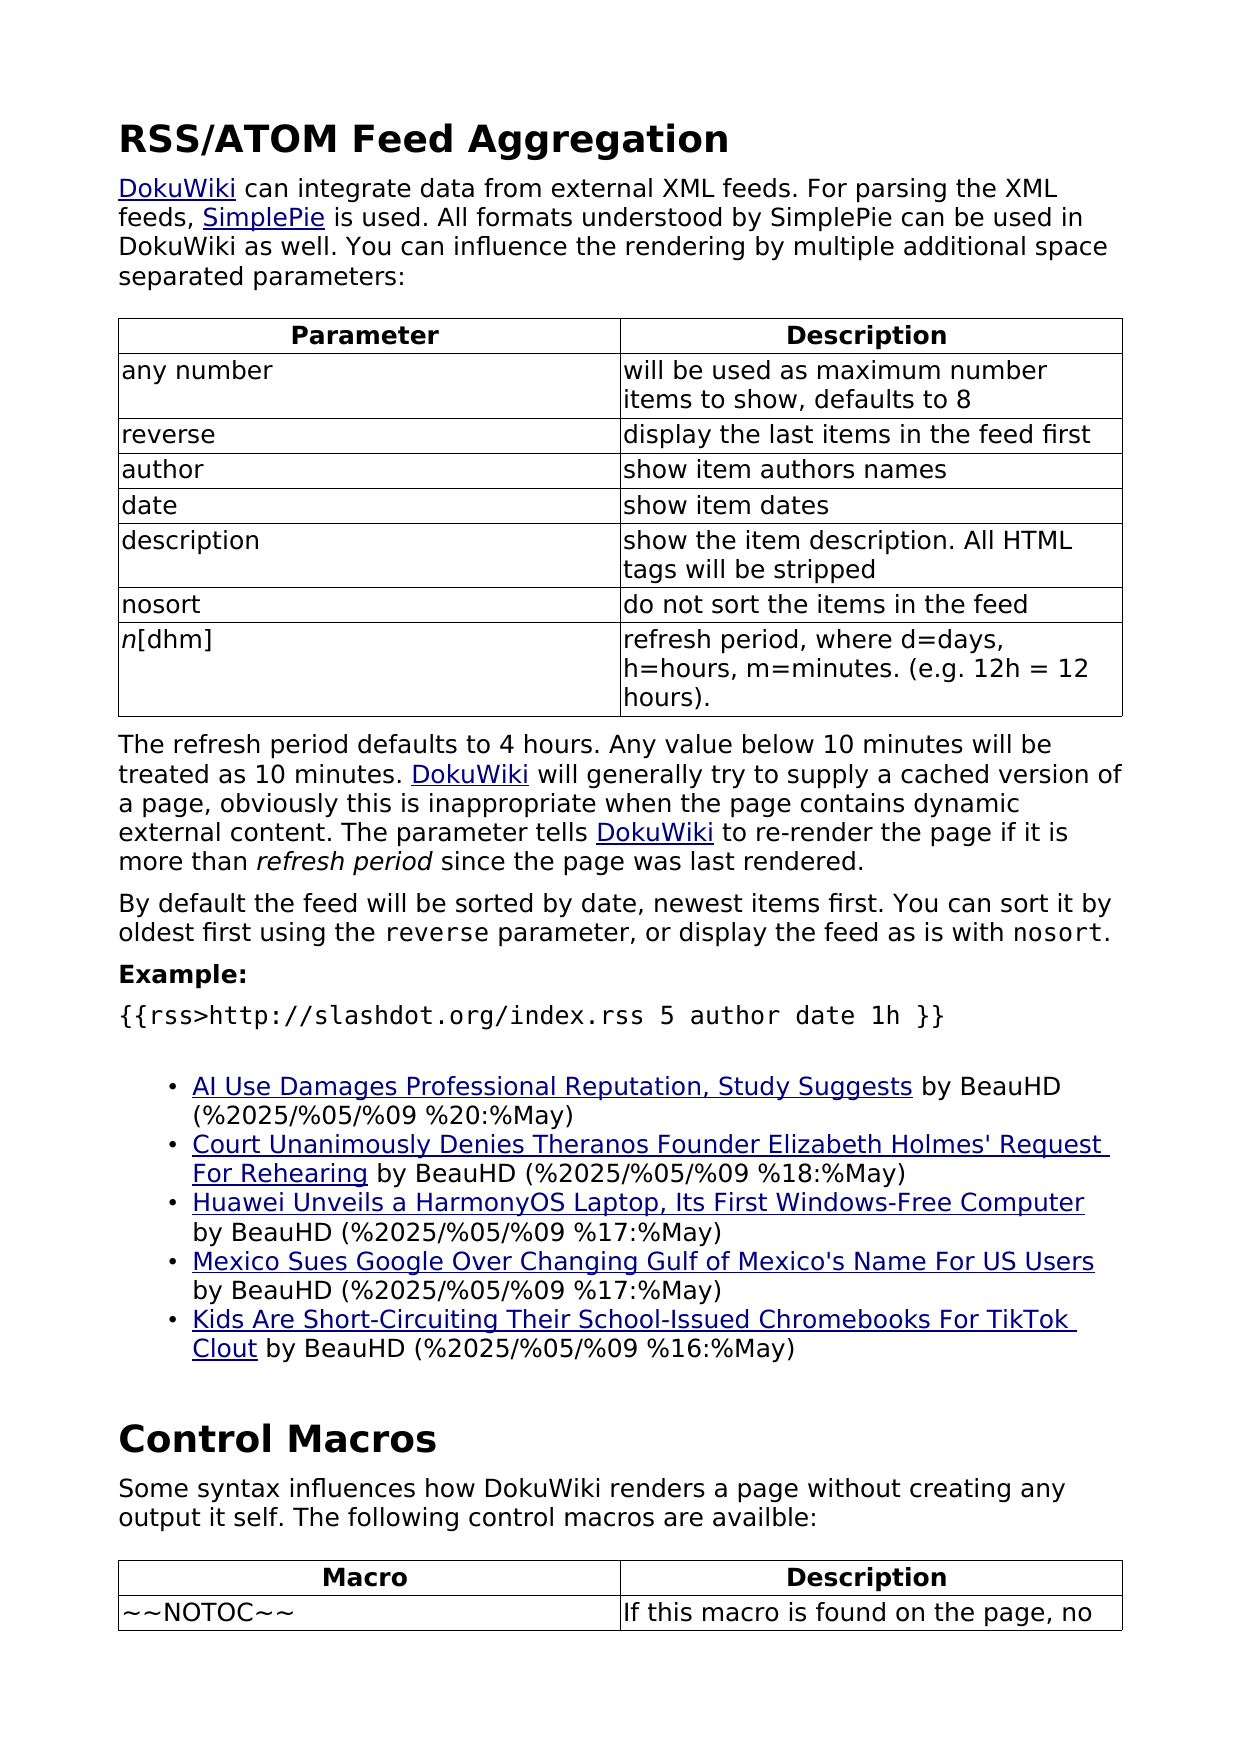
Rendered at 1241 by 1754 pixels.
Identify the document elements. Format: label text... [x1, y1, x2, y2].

table_header Description [621, 1561, 1122, 1595]
table_header Parameter [119, 319, 620, 353]
list Mexico Sues Google Over Changing Gulf of Mexico's Name For US Users by BeauHD (%2025/%05/%09 %17:%May) [177, 1247, 1122, 1305]
subtitle Control Macros [118, 1418, 1122, 1462]
table_cell any number [119, 354, 620, 418]
table_cell ~~NOTOC~~ [119, 1596, 620, 1630]
table_header Description [621, 319, 1122, 353]
table_cell will be used as maximum number items to show, defaults to 8 [621, 354, 1122, 418]
table_cell refresh period, where d=days, h=hours, m=minutes. (e.g. 12h = 12 hours). [621, 623, 1122, 716]
table_cell description [119, 524, 620, 587]
table_cell show item authors names [621, 454, 1122, 488]
text By default the feed will be sorted by date, newest items first. You can sort it by oldest first using the reverse parameter, or display the feed as is with nosort. [118, 889, 1122, 947]
table_cell reverse [119, 419, 620, 453]
table_header Macro [119, 1561, 620, 1595]
list Court Unanimously Denies Theranos Founder Elizabeth Holmes' Request For Rehearing by BeauHD (%2025/%05/%09 %18:%May) [177, 1130, 1122, 1188]
text {{rss>http://slashdot.org/index.rss 5 author date 1h }} [118, 1001, 1122, 1031]
table_cell show the item description. All HTML tags will be stripped [621, 524, 1122, 587]
list AI Use Damages Professional Reputation, Study Suggests by BeauHD (%2025/%05/%09 %20:%May) [177, 1072, 1122, 1130]
table_cell show item dates [621, 489, 1122, 523]
text Some syntax influences how DokuWiki renders a page without creating any output it self. The following control macros are availble: [118, 1474, 1122, 1532]
text Example: [118, 960, 1122, 989]
subtitle RSS/ATOM Feed Aggregation [118, 118, 1122, 162]
table_cell author [119, 454, 620, 488]
table_cell n[dhm] [119, 623, 620, 716]
text DokuWiki can integrate data from external XML feeds. For parsing the XML feeds, SimplePie is used. All formats understood by SimplePie can be used in DokuWiki as well. You can influence the rendering by multiple additional space separated parameters: [118, 174, 1122, 291]
list Huawei Unveils a HarmonyOS Laptop, Its First Windows-Free Computer by BeauHD (%2025/%05/%09 %17:%May) [177, 1188, 1122, 1247]
list Kids Are Short-Circuiting Their School-Issued Chromebooks For TikTok Clout by BeauHD (%2025/%05/%09 %16:%May) [177, 1305, 1122, 1363]
table_cell date [119, 489, 620, 523]
table_cell If this macro is found on the page, no [621, 1596, 1122, 1630]
text The refresh period defaults to 4 hours. Any value below 10 minutes will be treated as 10 minutes. DokuWiki will generally try to supply a cached version of a page, obviously this is inappropriate when the page contains dynamic external content. The parameter tells DokuWiki to re-render the page if it is more than refresh period since the page was last rendered. [118, 731, 1122, 876]
table_cell do not sort the items in the feed [621, 588, 1122, 622]
table_cell nosort [119, 588, 620, 622]
table_cell display the last items in the feed first [621, 419, 1122, 453]
